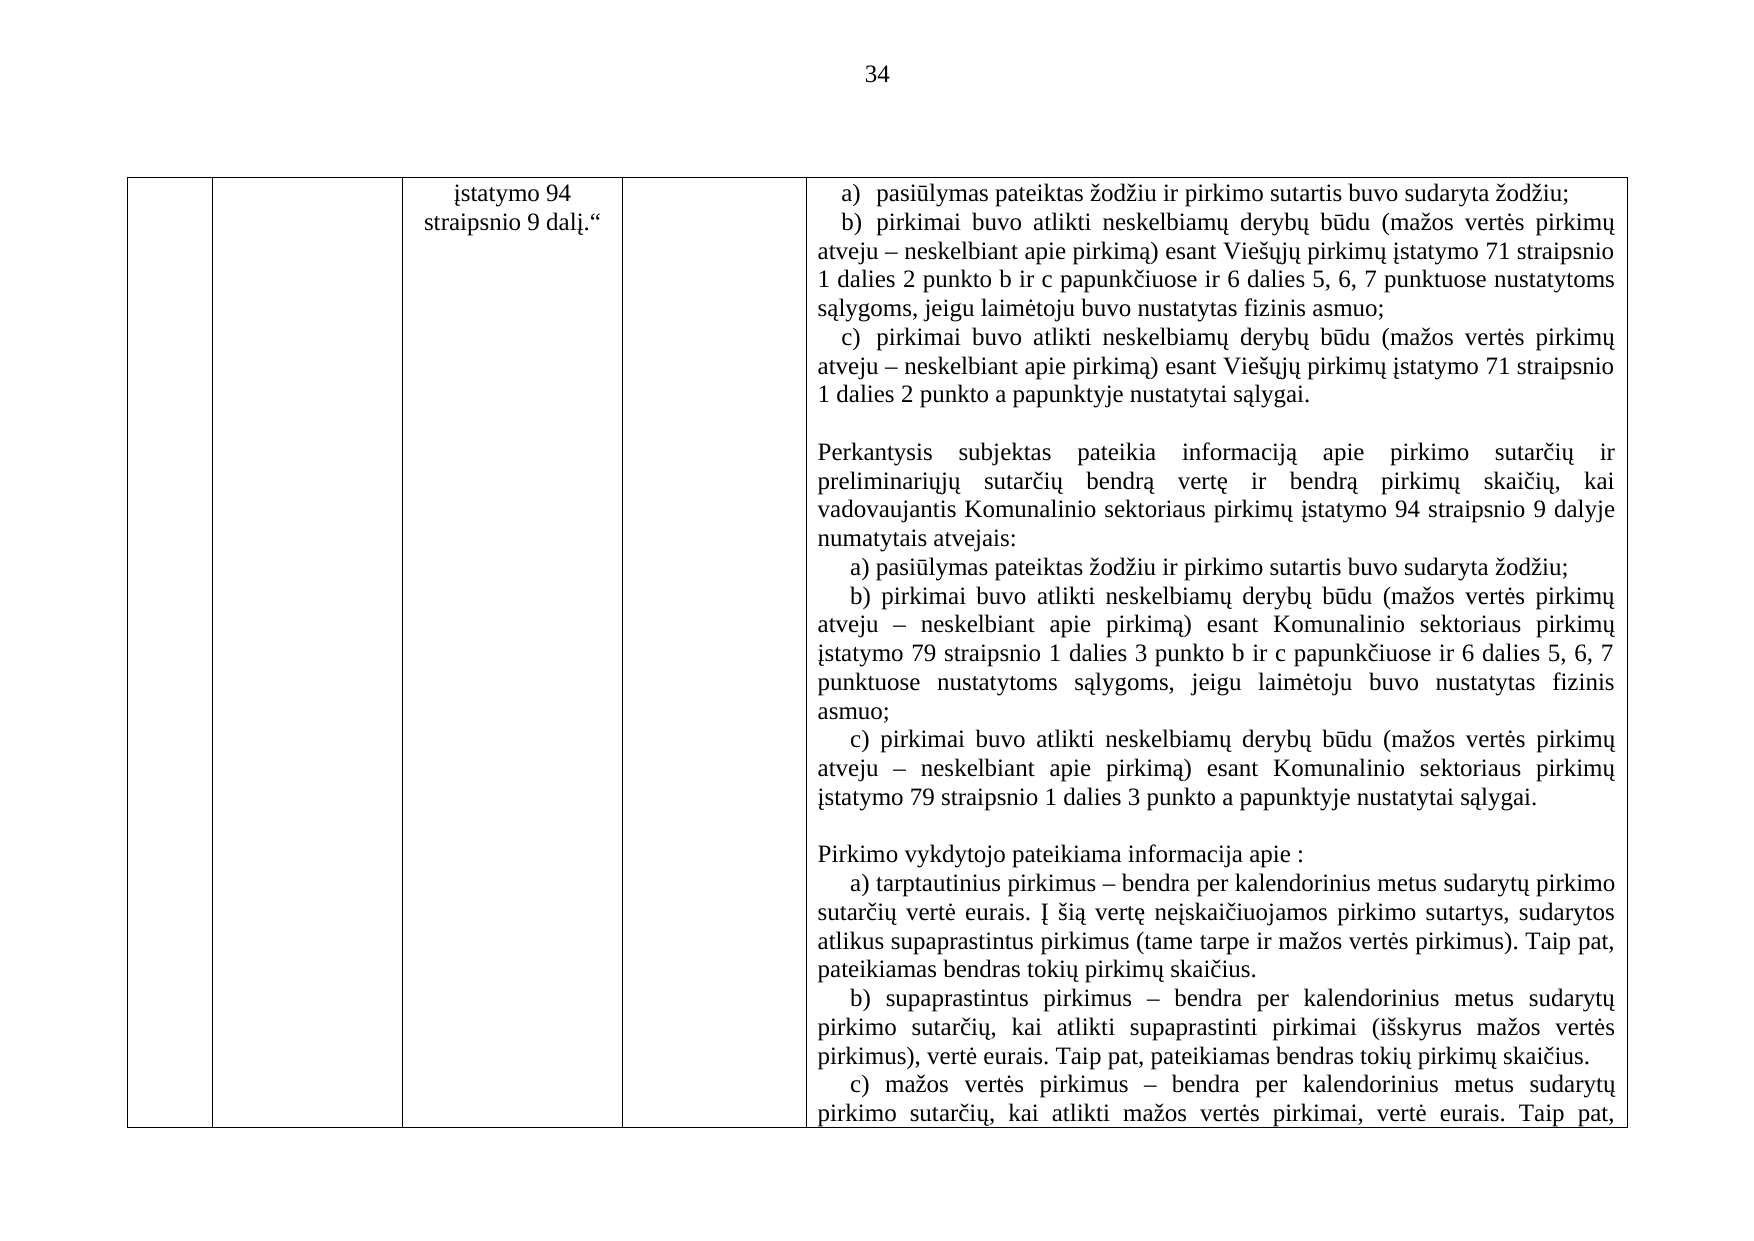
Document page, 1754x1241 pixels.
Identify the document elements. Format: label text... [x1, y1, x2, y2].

table_cell [128, 178, 212, 1127]
table_cell įstatymo 94 straipsnio 9 dalį.“ [403, 178, 622, 1127]
table_cell [623, 178, 806, 1127]
table_cell a) pasiūlymas pateiktas žodžiu ir pirkimo sutartis buvo sudaryta žodžiu; b) pirkimai buvo atlikti neskelbiamų derybų būdu (mažos vertės pirkimų atveju – neskelbiant apie pirkimą) esant Viešųjų pirkimų įstatymo 71 straipsnio 1 dalies 2 punkto b ir c papunkčiuose ir 6 dalies 5, 6, 7 punktuose nustatytoms sąlygoms, jeigu laimėtoju buvo nustatytas fizinis asmuo; c) pirkimai buvo atlikti neskelbiamų derybų būdu (mažos vertės pirkimų atveju – neskelbiant apie pirkimą) esant Viešųjų pirkimų įstatymo 71 straipsnio 1 dalies 2 punkto a papunktyje nustatytai sąlygai. Perkantysis subjektas pateikia informaciją apie pirkimo sutarčių ir preliminariųjų sutarčių bendrą vertę ir bendrą pirkimų skaičių, kai vadovaujantis Komunalinio sektoriaus pirkimų įstatymo 94 straipsnio 9 dalyje numatytais atvejais: a) pasiūlymas pateiktas žodžiu ir pirkimo sutartis buvo sudaryta žodžiu; b) pirkimai buvo atlikti neskelbiamų derybų būdu (mažos vertės pirkimų atveju – neskelbiant apie pirkimą) esant Komunalinio sektoriaus pirkimų įstatymo 79 straipsnio 1 dalies 3 punkto b ir c papunkčiuose ir 6 dalies 5, 6, 7 punktuose nustatytoms sąlygoms, jeigu laimėtoju buvo nustatytas fizinis asmuo; c) pirkimai buvo atlikti neskelbiamų derybų būdu (mažos vertės pirkimų atveju – neskelbiant apie pirkimą) esant Komunalinio sektoriaus pirkimų įstatymo 79 straipsnio 1 dalies 3 punkto a papunktyje nustatytai sąlygai. Pirkimo vykdytojo pateikiama informacija apie : a) tarptautinius pirkimus – bendra per kalendorinius metus sudarytų pirkimo sutarčių vertė eurais. Į šią vertę neįskaičiuojamos pirkimo sutartys, sudarytos atlikus supaprastintus pirkimus (tame tarpe ir mažos vertės pirkimus). Taip pat, pateikiamas bendras tokių pirkimų skaičius. b) supaprastintus pirkimus – bendra per kalendorinius metus sudarytų pirkimo sutarčių, kai atlikti supaprastinti pirkimai (išskyrus mažos vertės pirkimus), vertė eurais. Taip pat, pateikiamas bendras tokių pirkimų skaičius. c) mažos vertės pirkimus – bendra per kalendorinius metus sudarytų pirkimo sutarčių, kai atlikti mažos vertės pirkimai, vertė eurais. Taip pat, [807, 178, 1627, 1127]
table_cell [213, 178, 402, 1127]
